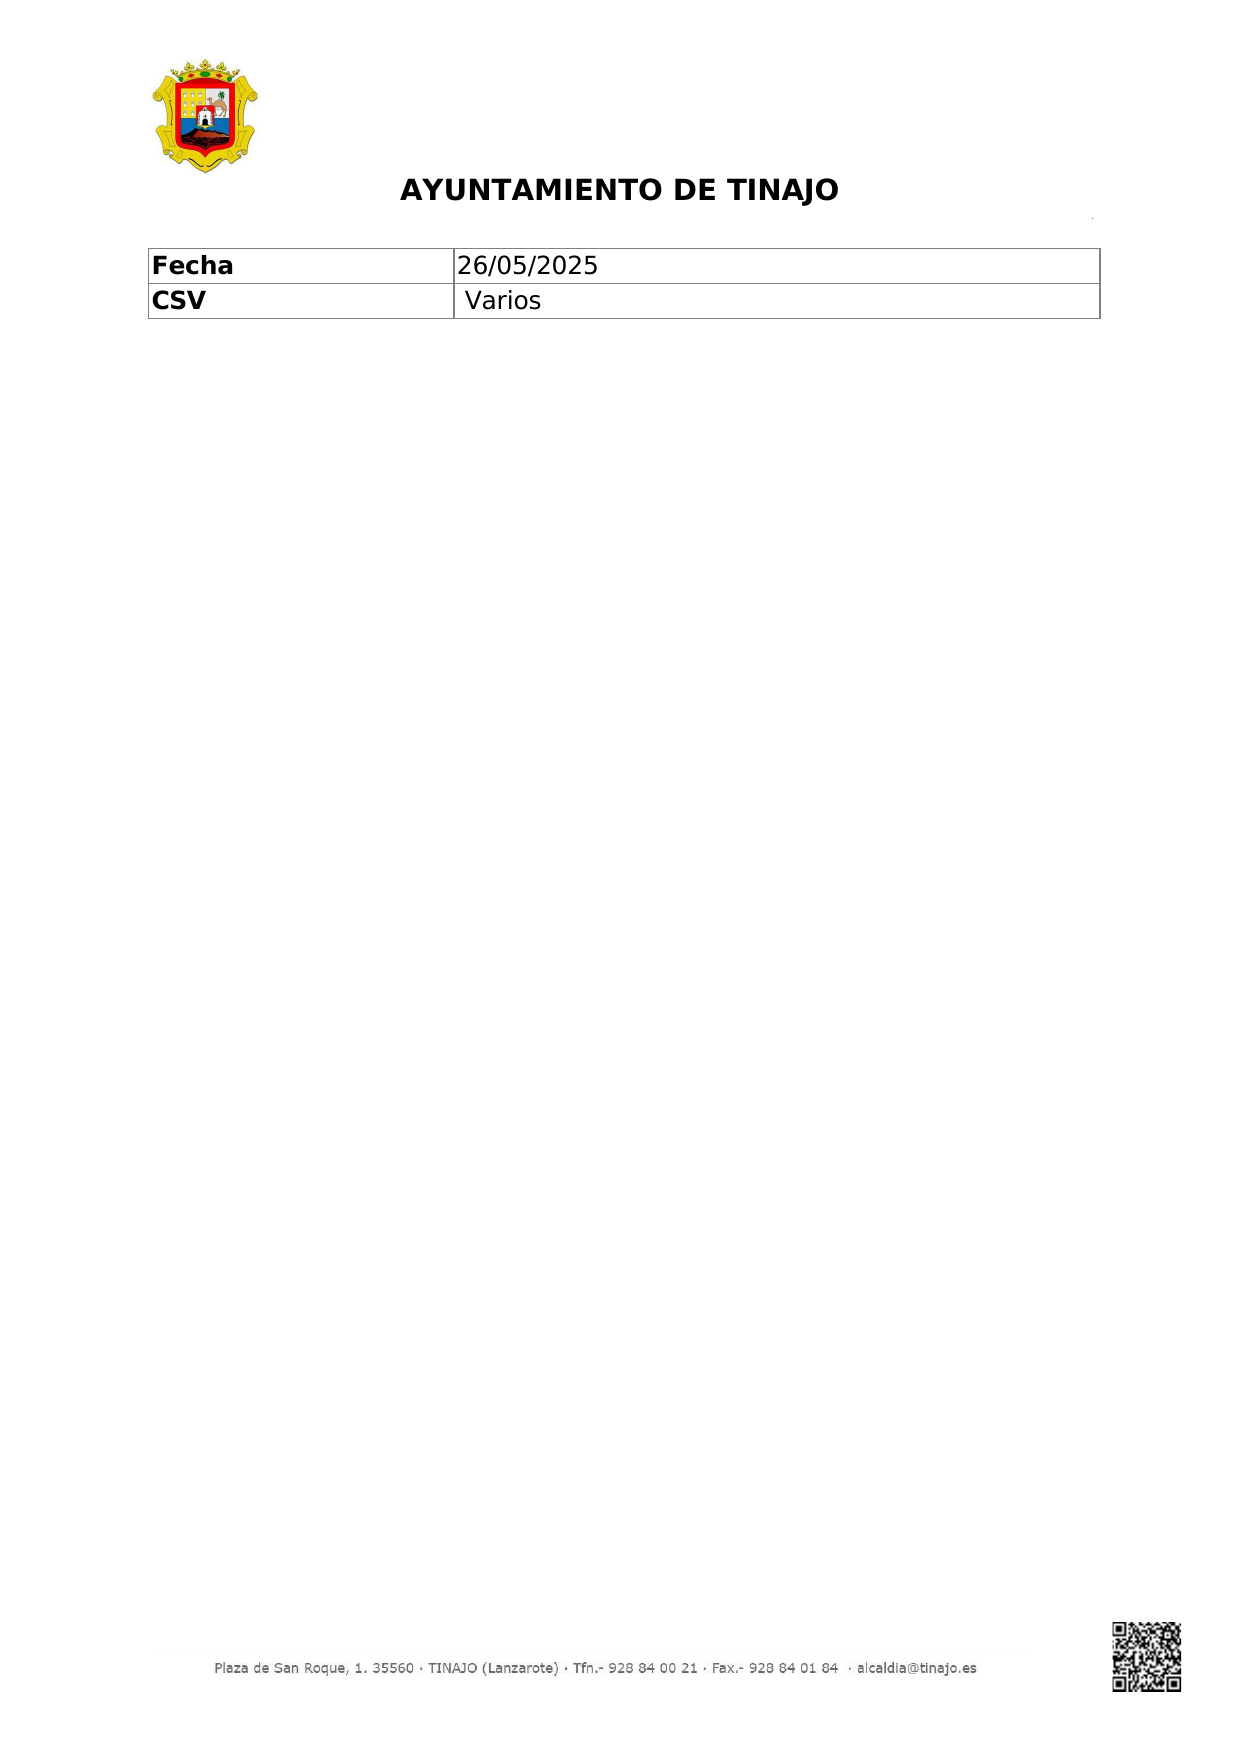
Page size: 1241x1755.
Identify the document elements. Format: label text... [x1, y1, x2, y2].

table_cell Varios [455, 284, 1099, 318]
table_cell 26/05/2025 [455, 249, 1099, 283]
table_cell Fecha [149, 249, 453, 283]
table_cell CSV [149, 284, 453, 318]
